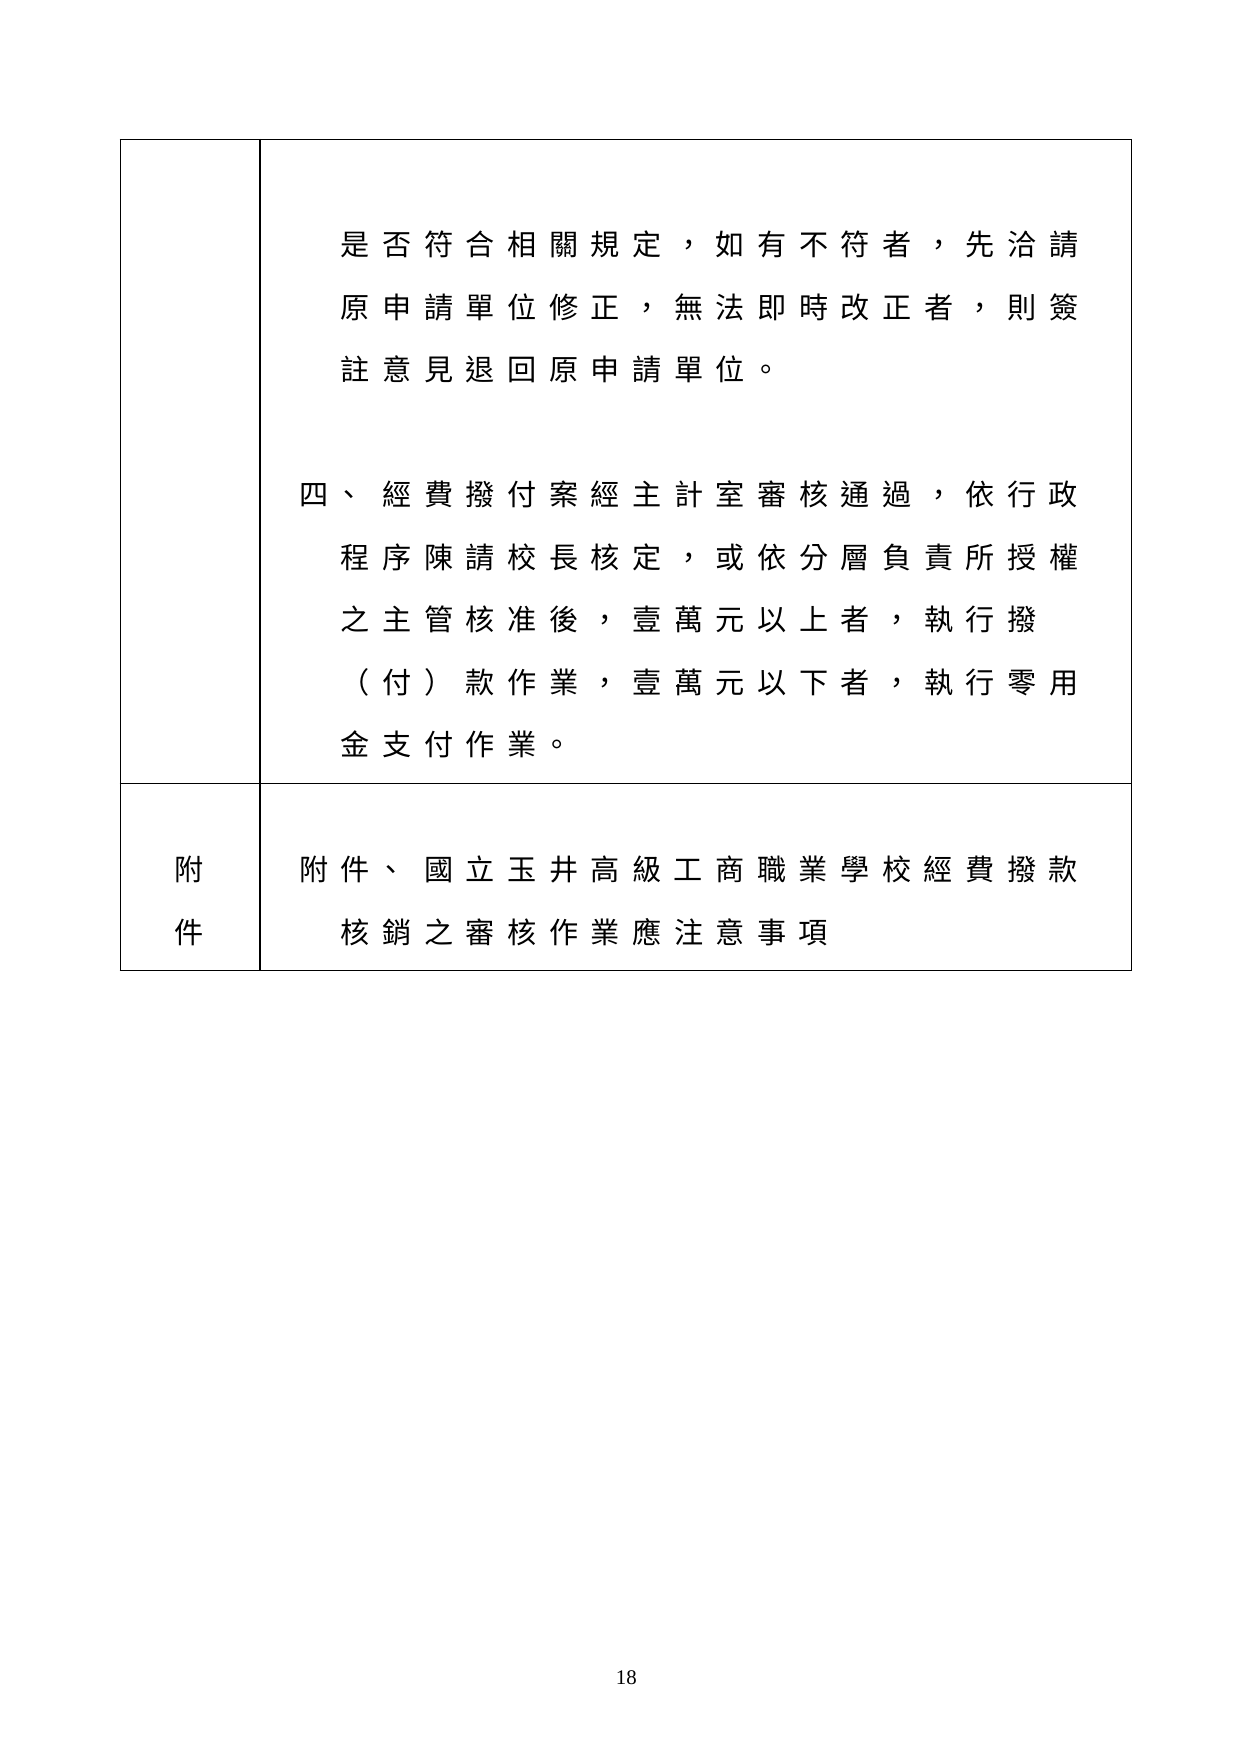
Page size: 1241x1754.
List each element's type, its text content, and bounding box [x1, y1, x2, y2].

table_cell 附件、國立玉井高級工商職業學校經費撥款核銷之審核作業應注意事項 [261, 784, 1131, 970]
table_cell 是否符合相關規定，如有不符者，先洽請原申請單位修正，無法即時改正者，則簽註意見退回原申請單位。 四、經費撥付案經主計室審核通過，依行政程序陳請校長核定，或依分層負責所授權之主管核准後，壹萬元以上者，執行撥（付）款作業，壹萬元以下者，執行零用金支付作業。 [261, 140, 1131, 782]
table_cell 附件 [121, 784, 259, 970]
table_cell [121, 140, 259, 782]
